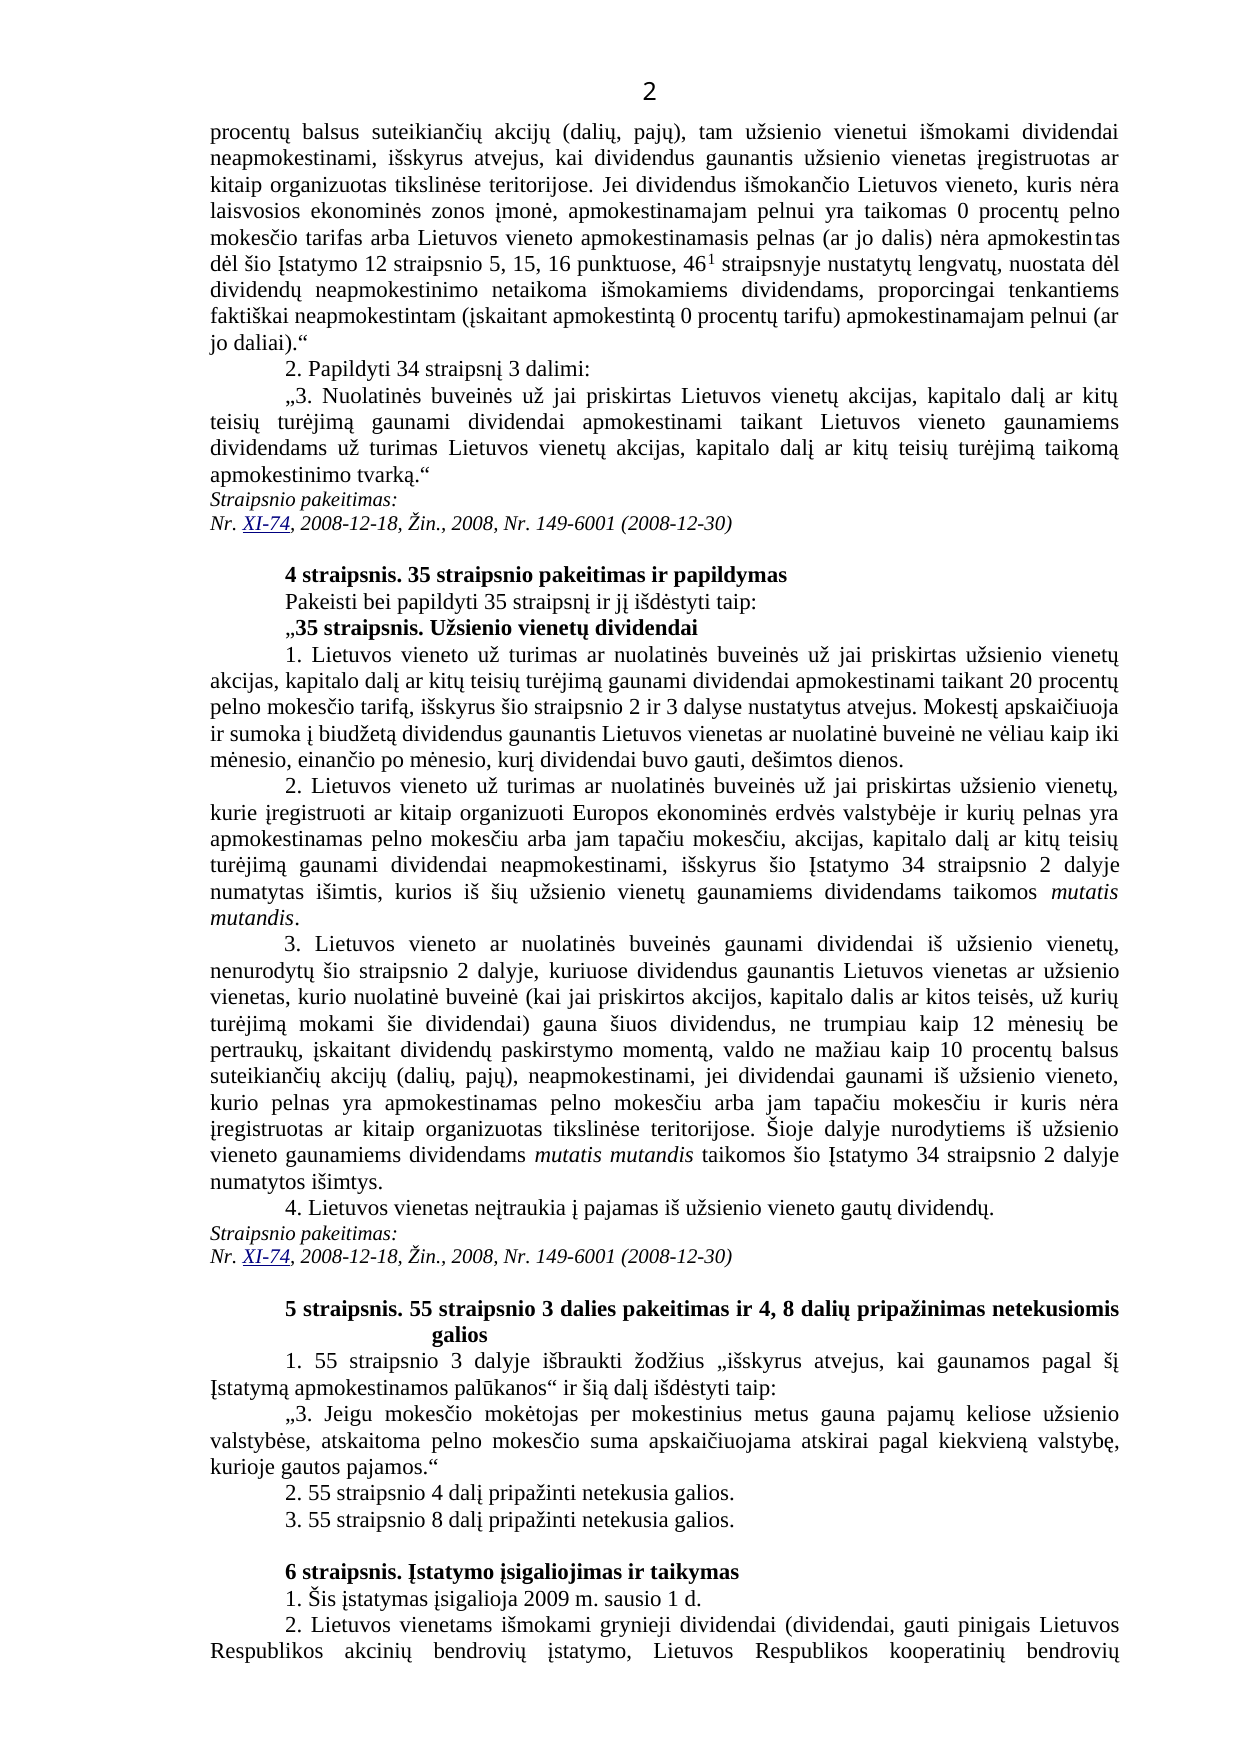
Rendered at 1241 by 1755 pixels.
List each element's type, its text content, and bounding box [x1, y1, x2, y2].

text 1. 55 straipsnio 3 dalyje išbraukti žodžius „išskyrus atvejus, kai gaunamos pagal šį Įstatymą apmokestinamos palūkanos“ ir šią dalį išdėstyti taip: [210, 1348, 1120, 1400]
text 4. Lietuvos vienetas neįtraukia į pajamas iš užsienio vieneto gautų dividendų. [210, 1194, 1120, 1220]
text „35 straipsnis. Užsienio vienetų dividendai [210, 614, 1120, 641]
text Straipsnio pakeitimas: [210, 1220, 1120, 1244]
text Straipsnio pakeitimas: [210, 487, 1120, 511]
text 5 straipsnis. 55 straipsnio 3 dalies pakeitimas ir 4, 8 dalių pripažinimas netekusiomis galios [285, 1295, 1120, 1348]
text 3. Lietuvos vieneto ar nuolatinės buveinės gaunami dividendai iš užsienio vienetų, nenurodytų šio straipsnio 2 dalyje, kuriuose dividendus gaunantis Lietuvos vienetas ar užsienio vienetas, kurio nuolatinė buveinė (kai jai priskirtos akcijos, kapitalo dalis ar kitos teisės, už kurių turėjimą mokami šie dividendai) gauna šiuos dividendus, ne trumpiau kaip 12 mėnesių be pertraukų, įskaitant dividendų paskirstymo momentą, valdo ne mažiau kaip 10 procentų balsus suteikiančių akcijų (dalių, pajų), neapmokestinami, jei dividendai gaunami iš užsienio vieneto, kurio pelnas yra apmokestinamas pelno mokesčiu arba jam tapačiu mokesčiu ir kuris nėra įregistruotas ar kitaip organizuotas tikslinėse teritorijose. Šioje dalyje nurodytiems iš užsienio vieneto gaunamiems dividendams mutatis mutandis taikomos šio Įstatymo 34 straipsnio 2 dalyje numatytos išimtys. [210, 931, 1120, 1194]
text Pakeisti bei papildyti 35 straipsnį ir jį išdėstyti taip: [210, 588, 1120, 614]
text „3. Nuolatinės buveinės už jai priskirtas Lietuvos vienetų akcijas, kapitalo dalį ar kitų teisių turėjimą gaunami dividendai apmokestinami taikant Lietuvos vieneto gaunamiems dividendams už turimas Lietuvos vienetų akcijas, kapitalo dalį ar kitų teisių turėjimą taikomą apmokestinimo tvarką.“ [210, 382, 1120, 487]
text 3. 55 straipsnio 8 dalį pripažinti netekusia galios. [210, 1506, 1120, 1532]
text „3. Jeigu mokesčio mokėtojas per mokestinius metus gauna pajamų keliose užsienio valstybėse, atskaitoma pelno mokesčio suma apskaičiuojama atskirai pagal kiekvieną valstybę, kurioje gautos pajamos.“ [210, 1400, 1120, 1479]
text Nr. XI-74, 2008-12-18, Žin., 2008, Nr. 149-6001 (2008-12-30) [210, 511, 1120, 535]
text procentų balsus suteikiančių akcijų (dalių, pajų), tam užsienio vienetui išmokami dividendai neapmokestinami, išskyrus atvejus, kai dividendus gaunantis užsienio vienetas įregistruotas ar kitaip organizuotas tikslinėse teritorijose. Jei dividendus išmokančio Lietuvos vieneto, kuris nėra laisvosios ekonominės zonos įmonė, apmokestinamajam pelnui yra taikomas 0 procentų pelno mokesčio tarifas arba Lietuvos vieneto apmokestinamasis pelnas (ar jo dalis) nėra apmokestintas dėl šio Įstatymo 12 straipsnio 5, 15, 16 punktuose, 461 straipsnyje nustatytų lengvatų, nuostata dėl dividendų neapmokestinimo netaikoma išmokamiems dividendams, proporcingai tenkantiems faktiškai neapmokestintam (įskaitant apmokestintą 0 procentų tarifu) apmokestinamajam pelnui (ar jo daliai).“ [210, 118, 1120, 355]
text Nr. XI-74, 2008-12-18, Žin., 2008, Nr. 149-6001 (2008-12-30) [210, 1244, 1120, 1268]
text 4 straipsnis. 35 straipsnio pakeitimas ir papildymas [210, 562, 1120, 588]
text 2. 55 straipsnio 4 dalį pripažinti netekusia galios. [210, 1479, 1120, 1506]
text 2. Lietuvos vienetams išmokami grynieji dividendai (dividendai, gauti pinigais Lietuvos Respublikos akcinių bendrovių įstatymo, Lietuvos Respublikos kooperatinių bendrovių [210, 1611, 1120, 1664]
text 1. Šis įstatymas įsigalioja 2009 m. sausio 1 d. [210, 1585, 1120, 1611]
text 1. Lietuvos vieneto už turimas ar nuolatinės buveinės už jai priskirtas užsienio vienetų akcijas, kapitalo dalį ar kitų teisių turėjimą gaunami dividendai apmokestinami taikant 20 procentų pelno mokesčio tarifą, išskyrus šio straipsnio 2 ir 3 dalyse nustatytus atvejus. Mokestį apskaičiuoja ir sumoka į biudžetą dividendus gaunantis Lietuvos vienetas ar nuolatinė buveinė ne vėliau kaip iki mėnesio, einančio po mėnesio, kurį dividendai buvo gauti, dešimtos dienos. [210, 641, 1120, 772]
text 6 straipsnis. Įstatymo įsigaliojimas ir taikymas [210, 1558, 1120, 1585]
text 2. Lietuvos vieneto už turimas ar nuolatinės buveinės už jai priskirtas užsienio vienetų, kurie įregistruoti ar kitaip organizuoti Europos ekonominės erdvės valstybėje ir kurių pelnas yra apmokestinamas pelno mokesčiu arba jam tapačiu mokesčiu, akcijas, kapitalo dalį ar kitų teisių turėjimą gaunami dividendai neapmokestinami, išskyrus šio Įstatymo 34 straipsnio 2 dalyje numatytas išimtis, kurios iš šių užsienio vienetų gaunamiems dividendams taikomos mutatis mutandis. [210, 772, 1120, 931]
text 2. Papildyti 34 straipsnį 3 dalimi: [210, 355, 1120, 382]
